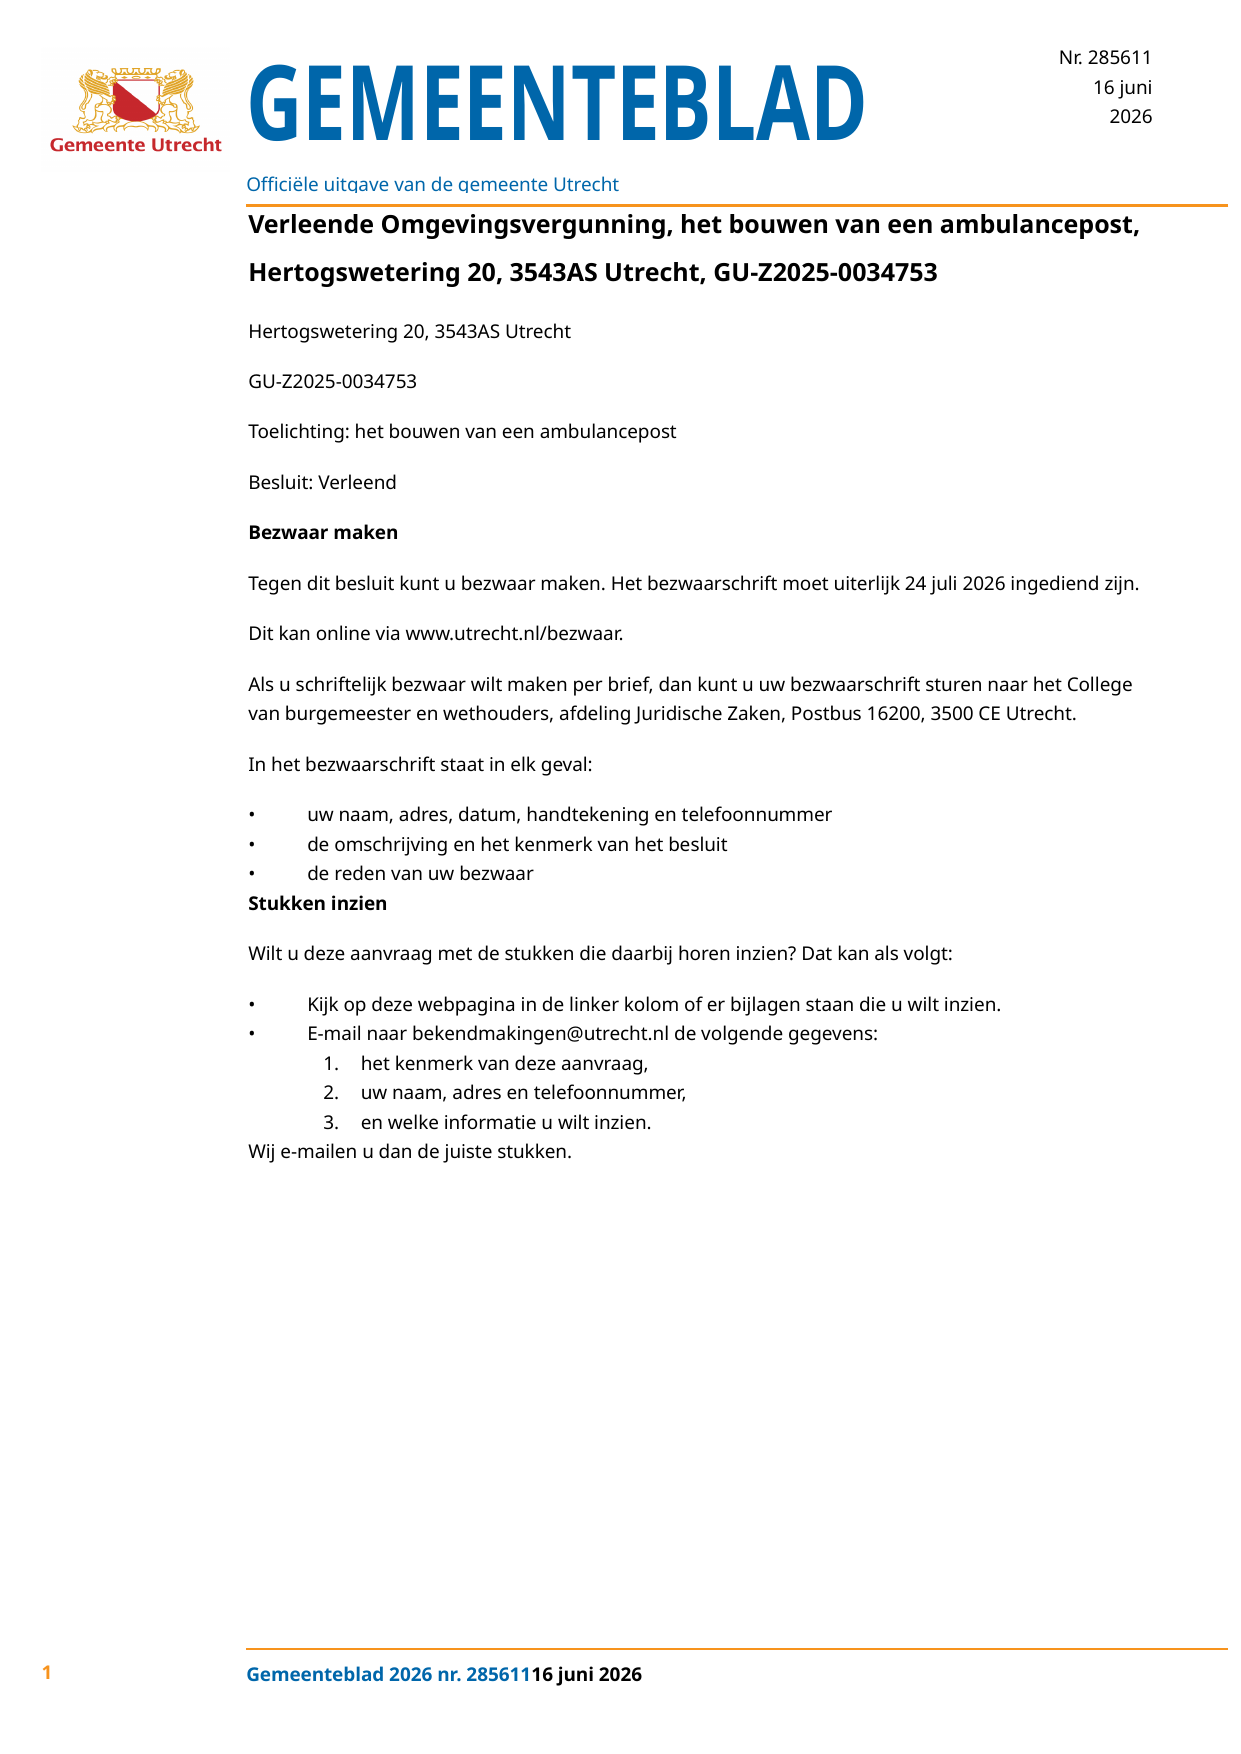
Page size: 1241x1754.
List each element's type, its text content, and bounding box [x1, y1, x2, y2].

text Stukken inzien [248, 890, 1152, 916]
text In het bezwaarschrift staat in elk geval: [248, 751, 1152, 777]
text Wilt u deze aanvraag met de stukken die daarbij horen inzien? Dat kan als volgt: [248, 940, 1152, 966]
list Kijk op deze webpagina in de linker kolom of er bijlagen staan die u wilt inzien. [248, 991, 1152, 1017]
text GU-Z2025-0034753 [248, 368, 1152, 394]
list uw naam, adres en telefoonnummer, [323, 1079, 1152, 1105]
list de reden van uw bezwaar [248, 860, 1152, 886]
list en welke informatie u wilt inzien. [323, 1109, 1152, 1135]
text Bezwaar maken [248, 519, 1152, 545]
text Besluit: Verleend [248, 469, 1152, 495]
list het kenmerk van deze aanvraag, [323, 1050, 1152, 1076]
text Toelichting: het bouwen van een ambulancepost [248, 419, 1152, 444]
text Verleende Omgevingsvergunning, het bouwen van een ambulancepost, Hertogswetering 20, 3543AS Utrecht, GU-Z2025-0034753 [248, 207, 1152, 288]
text Wij e-mailen u dan de juiste stukken. [248, 1139, 1152, 1164]
list de omschrijving en het kenmerk van het besluit [248, 831, 1152, 857]
list E-mail naar bekendmakingen@utrecht.nl de volgende gegevens: [248, 1020, 1152, 1046]
text Dit kan online via www.utrecht.nl/bezwaar. [248, 620, 1152, 646]
text Tegen dit besluit kunt u bezwaar maken. Het bezwaarschrift moet uiterlijk 24 juli 2026 ingediend zijn. [248, 570, 1152, 596]
text Hertogswetering 20, 3543AS Utrecht [248, 318, 1152, 344]
list uw naam, adres, datum, handtekening en telefoonnummer [248, 801, 1152, 827]
text Als u schriftelijk bezwaar wilt maken per brief, dan kunt u uw bezwaarschrift sturen naar het College van burgemeester en wethouders, afdeling Juridische Zaken, Postbus 16200, 3500 CE Utrecht. [248, 671, 1152, 726]
picture [41, 47, 231, 172]
